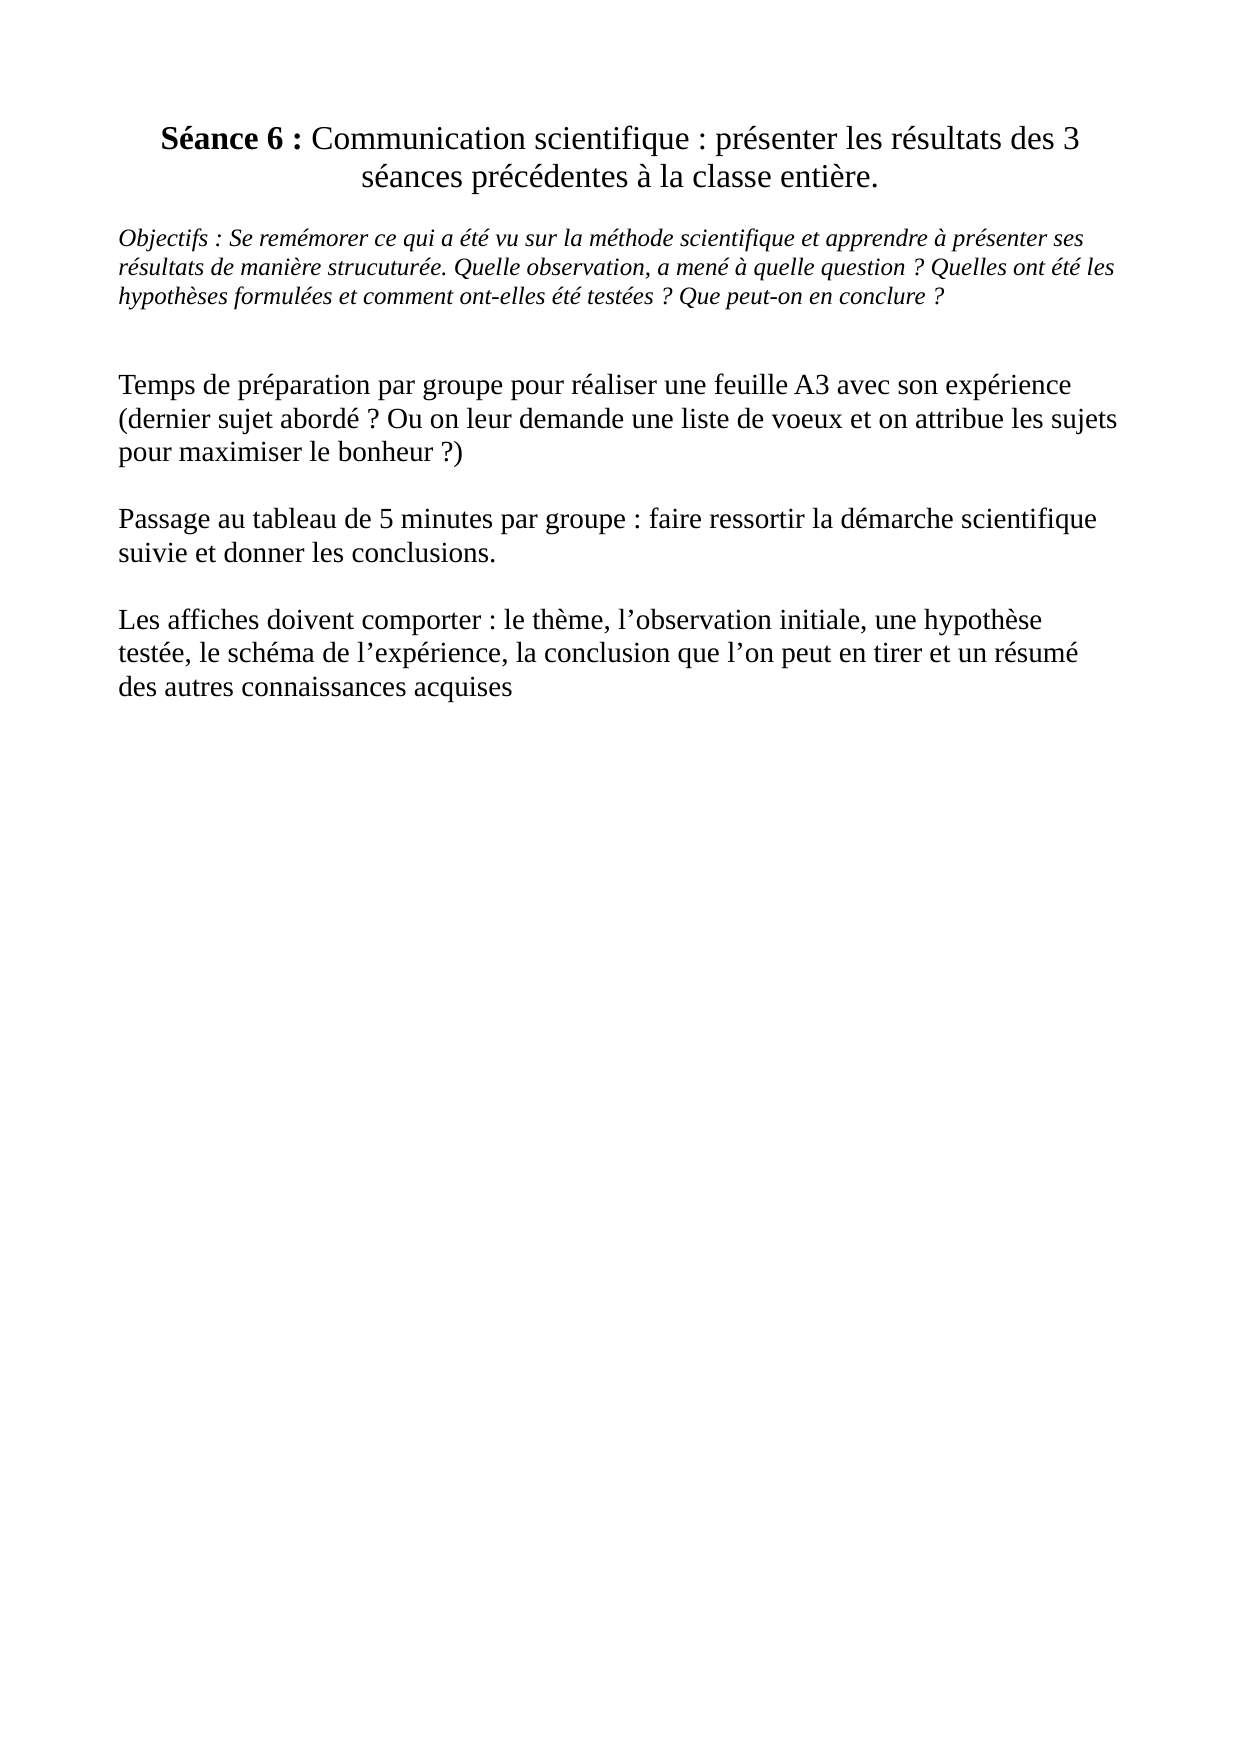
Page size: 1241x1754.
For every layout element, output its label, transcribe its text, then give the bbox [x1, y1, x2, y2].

text Les affiches doivent comporter : le thème, l’observation initiale, une hypothèse testée, le schéma de l’expérience, la conclusion que l’on peut en tirer et un résumé des autres connaissances acquises [118, 602, 1122, 703]
text Objectifs : Se remémorer ce qui a été vu sur la méthode scientifique et apprendre à présenter ses résultats de manière strucuturée. Quelle observation, a mené à quelle question ? Quelles ont été les hypothèses formulées et comment ont-elles été testées ? Que peut-on en conclure ? [118, 223, 1122, 310]
text Temps de préparation par groupe pour réaliser une feuille A3 avec son expérience (dernier sujet abordé ? Ou on leur demande une liste de voeux et on attribue les sujets pour maximiser le bonheur ?) [118, 367, 1122, 468]
text Séance 6 : Communication scientifique : présenter les résultats des 3 séances précédentes à la classe entière. [118, 118, 1122, 195]
text Passage au tableau de 5 minutes par groupe : faire ressortir la démarche scientifique suivie et donner les conclusions. [118, 501, 1122, 568]
